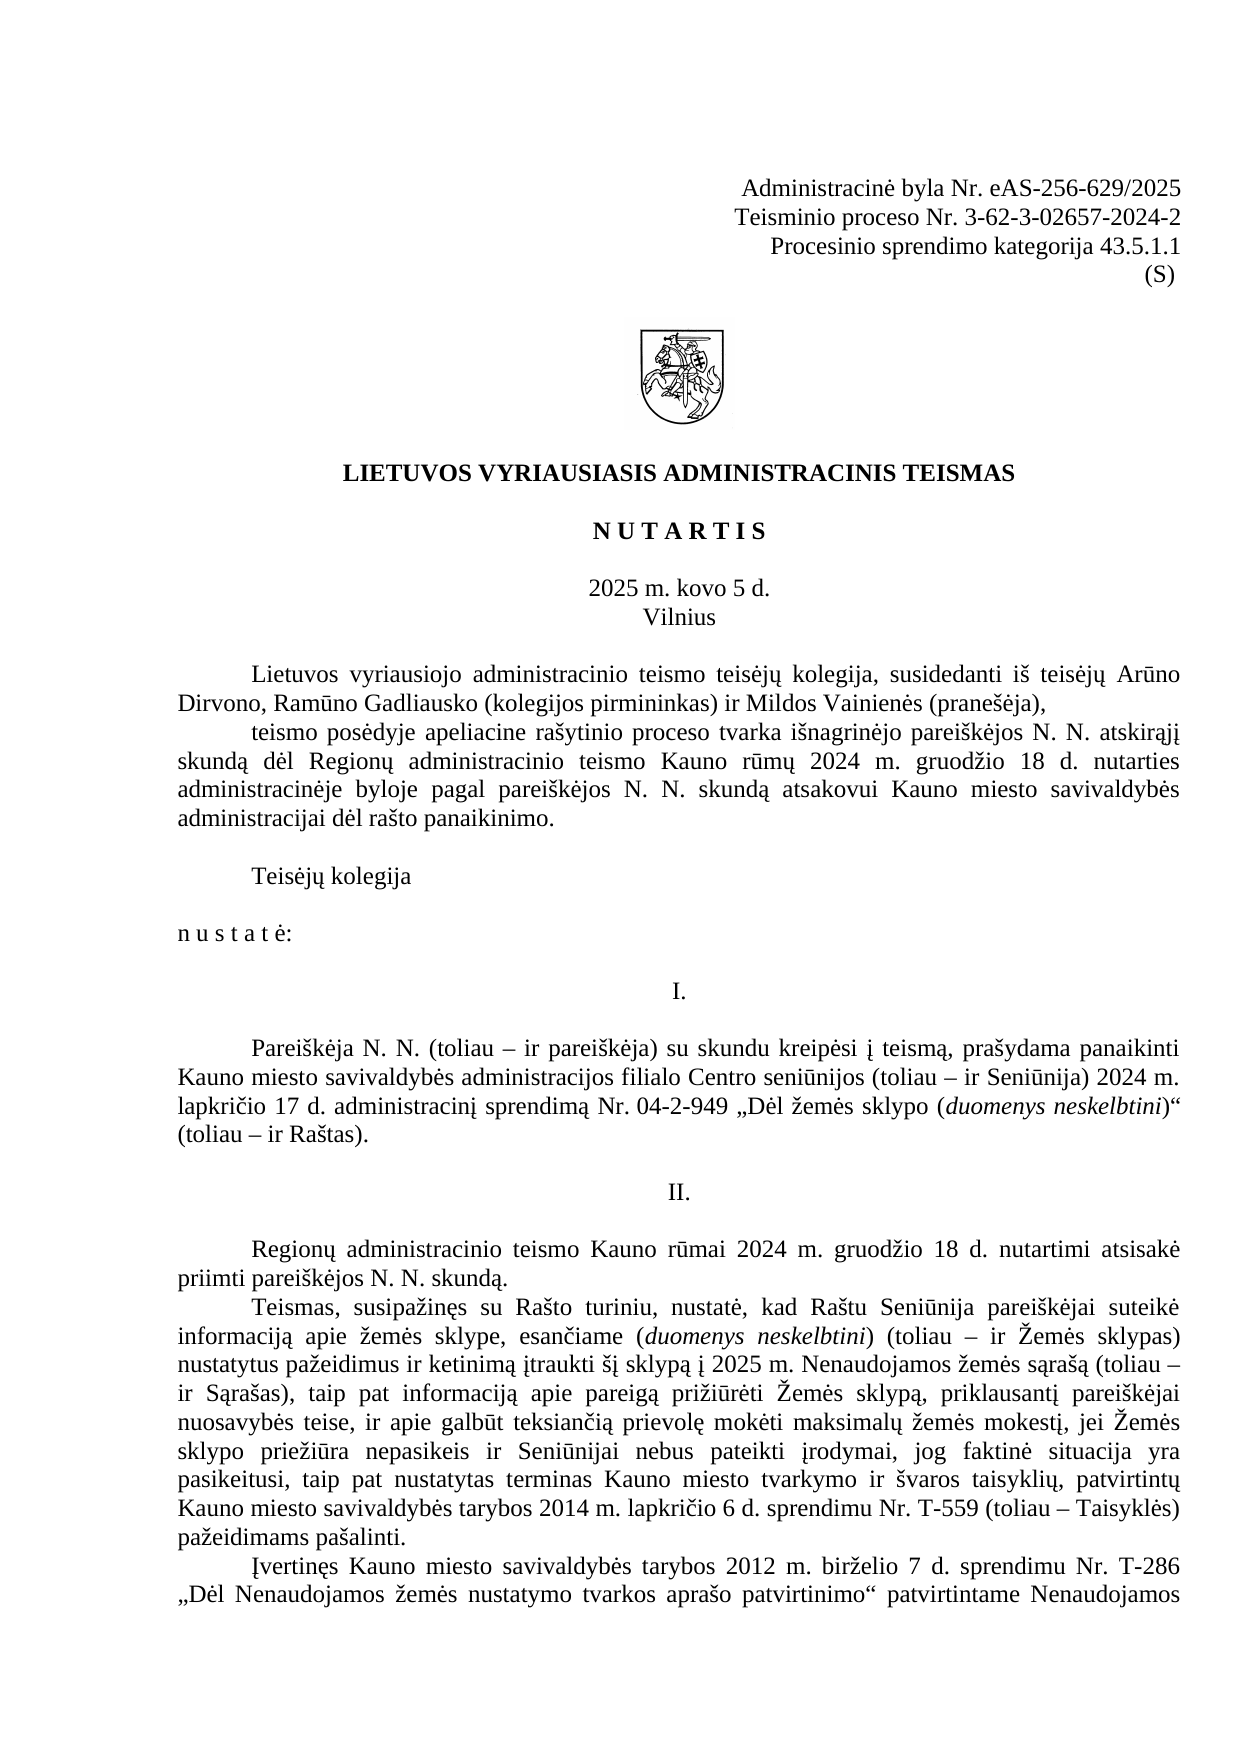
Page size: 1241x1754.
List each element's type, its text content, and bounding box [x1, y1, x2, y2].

text I. [177, 976, 1181, 1004]
text Įvertinęs Kauno miesto savivaldybės tarybos 2012 m. birželio 7 d. sprendimu Nr. T-286 „Dėl Nenaudojamos žemės nustatymo tvarkos aprašo patvirtinimo“ patvirtintame Nenaudojamos [177, 1551, 1181, 1608]
text LIETUVOS VYRIAUSIASIS ADMINISTRACINIS TEISMAS [177, 458, 1181, 487]
text 2025 m. kovo 5 d. [177, 573, 1181, 602]
text Lietuvos vyriausiojo administracinio teismo teisėjų kolegija, susidedanti iš teisėjų Arūno Dirvono, Ramūno Gadliausko (kolegijos pirmininkas) ir Mildos Vainienės (pranešėja), [177, 659, 1181, 717]
text Teismas, susipažinęs su Rašto turiniu, nustatė, kad Raštu Seniūnija pareiškėjai suteikė informaciją apie žemės sklype, esančiame (duomenys neskelbtini) (toliau – ir Žemės sklypas) nustatytus pažeidimus ir ketinimą įtraukti šį sklypą į 2025 m. Nenaudojamos žemės sąrašą (toliau – ir Sąrašas), taip pat informaciją apie pareigą prižiūrėti Žemės sklypą, priklausantį pareiškėjai nuosavybės teise, ir apie galbūt teksiančią prievolę mokėti maksimalų žemės mokestį, jei Žemės sklypo priežiūra nepasikeis ir Seniūnijai nebus pateikti įrodymai, jog faktinė situacija yra pasikeitusi, taip pat nustatytas terminas Kauno miesto tvarkymo ir švaros taisyklių, patvirtintų Kauno miesto savivaldybės tarybos 2014 m. lapkričio 6 d. sprendimu Nr. T-559 (toliau – Taisyklės) pažeidimams pašalinti. [177, 1292, 1181, 1551]
text II. [177, 1177, 1181, 1206]
text NUTARTIS [177, 516, 1181, 544]
text Administracinė byla Nr. eAS-256-629/2025 [177, 173, 1181, 202]
text Procesinio sprendimo kategorija 43.5.1.1 [177, 231, 1181, 259]
text (S) [177, 259, 1181, 288]
text Vilnius [177, 602, 1181, 631]
text Teisminio proceso Nr. 3-62-3-02657-2024-2 [177, 202, 1181, 231]
text Pareiškėja N. N. (toliau – ir pareiškėja) su skundu kreipėsi į teismą, prašydama panaikinti Kauno miesto savivaldybės administracijos filialo Centro seniūnijos (toliau – ir Seniūnija) 2024 m. lapkričio 17 d. administracinį sprendimą Nr. 04-2-949 „Dėl žemės sklypo (duomenys neskelbtini)“ (toliau – ir Raštas). [177, 1033, 1181, 1148]
text Teisėjų kolegija [177, 861, 1181, 889]
text Regionų administracinio teismo Kauno rūmai 2024 m. gruodžio 18 d. nutartimi atsisakė priimti pareiškėjos N. N. skundą. [177, 1234, 1181, 1292]
text teismo posėdyje apeliacine rašytinio proceso tvarka išnagrinėjo pareiškėjos N. N. atskirąjį skundą dėl Regionų administracinio teismo Kauno rūmų 2024 m. gruodžio 18 d. nutarties administracinėje byloje pagal pareiškėjos N. N. skundą atsakovui Kauno miesto savivaldybės administracijai dėl rašto panaikinimo. [177, 717, 1181, 832]
text nustatė: [177, 918, 1181, 947]
